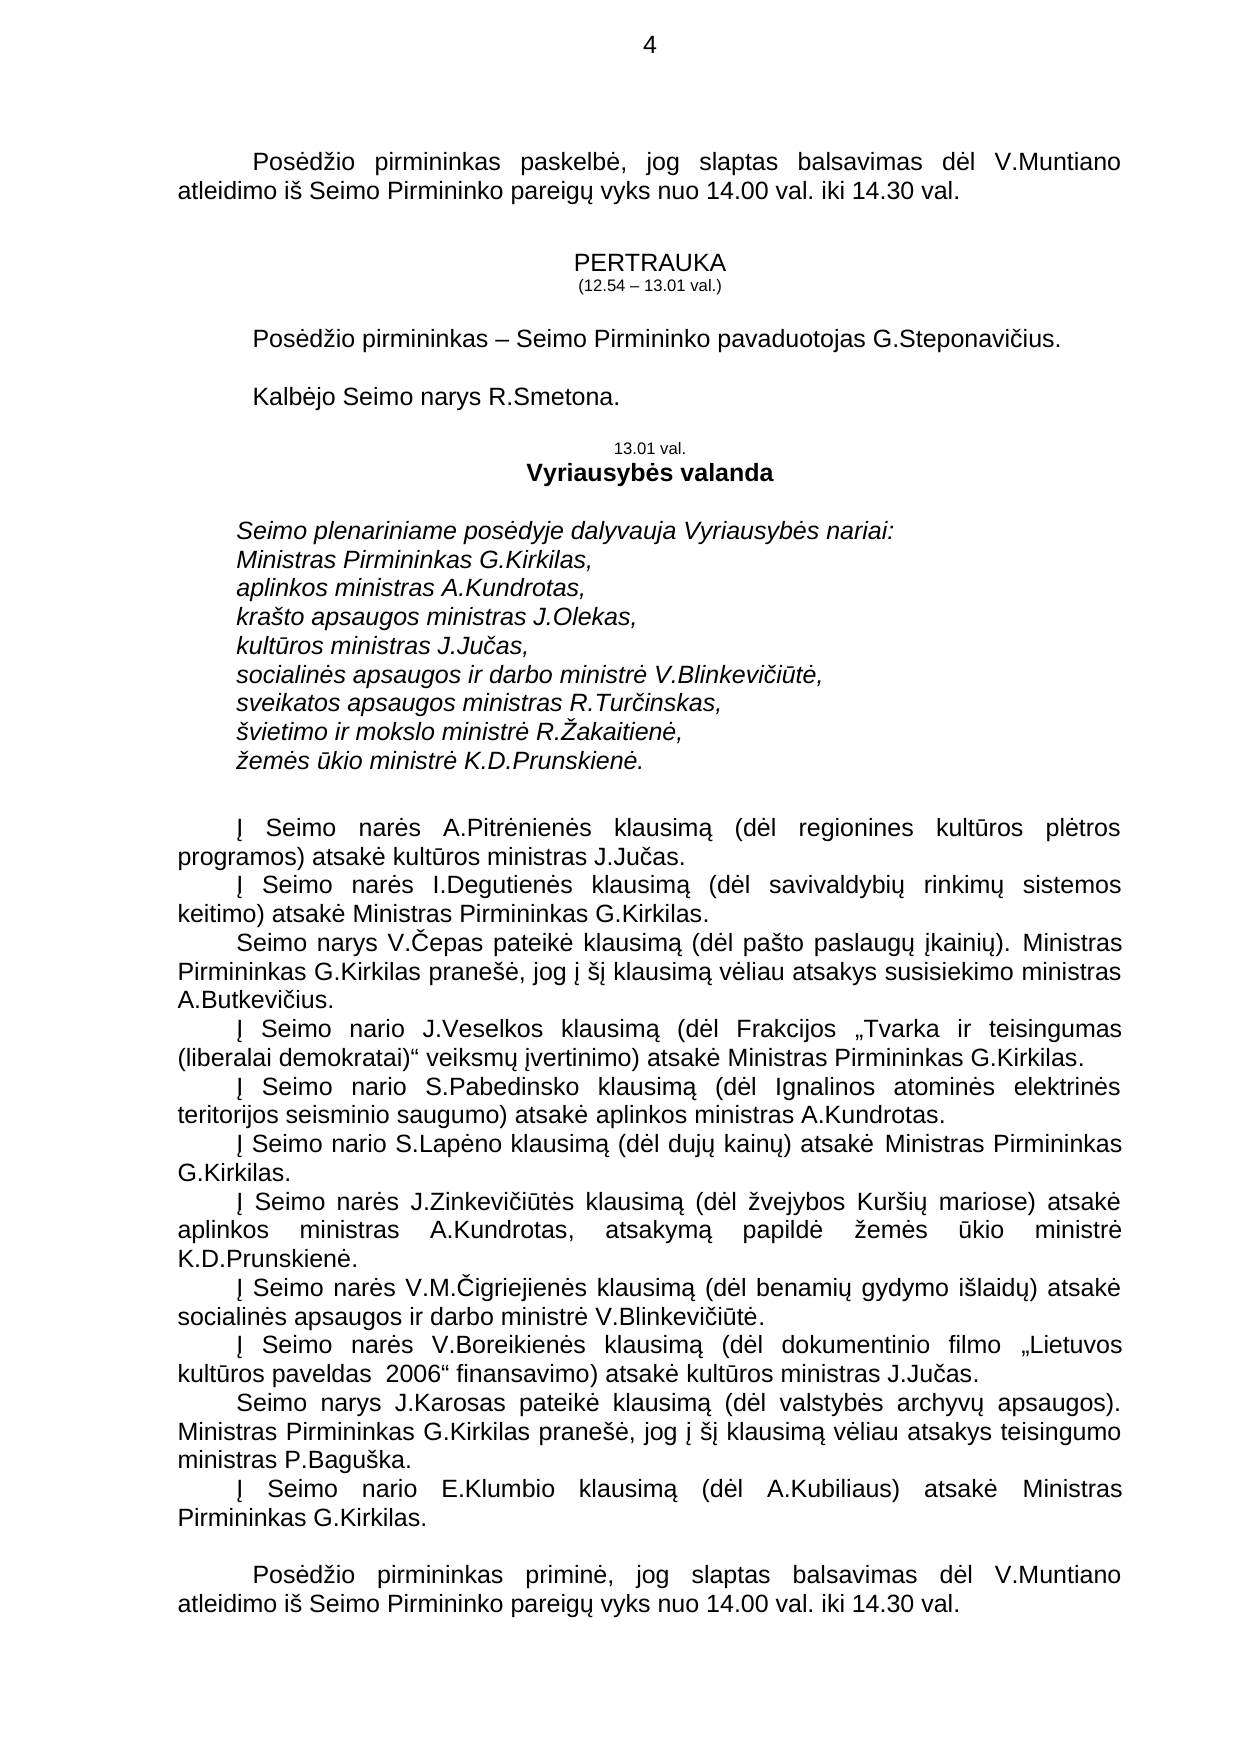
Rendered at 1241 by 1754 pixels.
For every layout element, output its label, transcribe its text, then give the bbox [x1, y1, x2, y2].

text Į Seimo narės J.Zinkevičiūtės klausimą (dėl žvejybos Kuršių mariose) atsakė aplinkos ministras A.Kundrotas, atsakymą papildė žemės ūkio ministrė K.D.Prunskienė. [177, 1187, 1122, 1273]
text žemės ūkio ministrė K.D.Prunskienė. [177, 746, 1122, 774]
text sveikatos apsaugos ministras R.Turčinskas, [177, 688, 1122, 717]
text Į Seimo narės V.M.Čigriejienės klausimą (dėl benamių gydymo išlaidų) atsakė socialinės apsaugos ir darbo ministrė V.Blinkevičiūtė. [177, 1273, 1122, 1331]
text Į Seimo nario E.Klumbio klausimą (dėl A.Kubiliaus) atsakė Ministras Pirmininkas G.Kirkilas. [177, 1474, 1122, 1532]
text Ministras Pirmininkas G.Kirkilas, [177, 544, 1122, 573]
text aplinkos ministras A.Kundrotas, [177, 573, 1122, 602]
text Į Seimo nario S.Lapėno klausimą (dėl dujų kainų) atsakė Ministras Pirmininkas G.Kirkilas. [177, 1129, 1122, 1187]
text Seimo narys V.Čepas pateikė klausimą (dėl pašto paslaugų įkainių). Ministras Pirmininkas G.Kirkilas pranešė, jog į šį klausimą vėliau atsakys susisiekimo ministras A.Butkevičius. [177, 928, 1122, 1014]
text Kalbėjo Seimo narys R.Smetona. [177, 382, 1122, 410]
text (12.54 – 13.01 val.) [177, 276, 1122, 295]
subtitle Vyriausybės valanda [177, 458, 1122, 487]
text Posėdžio pirmininkas – Seimo Pirmininko pavaduotojas G.Steponavičius. [177, 324, 1122, 353]
text krašto apsaugos ministras J.Olekas, [177, 602, 1122, 631]
text kultūros ministras J.Jučas, [177, 631, 1122, 659]
text Į Seimo narės I.Degutienės klausimą (dėl savivaldybių rinkimų sistemos keitimo) atsakė Ministras Pirmininkas G.Kirkilas. [177, 871, 1122, 928]
text Į Seimo narės V.Boreikienės klausimą (dėl dokumentinio filmo „Lietuvos kultūros paveldas 2006“ finansavimo) atsakė kultūros ministras J.Jučas. [177, 1331, 1122, 1388]
text Seimo plenariniame posėdyje dalyvauja Vyriausybės nariai: [177, 516, 1122, 544]
text socialinės apsaugos ir darbo ministrė V.Blinkevičiūtė, [177, 659, 1122, 688]
text Posėdžio pirmininkas paskelbė, jog slaptas balsavimas dėl V.Muntiano atleidimo iš Seimo Pirmininko pareigų vyks nuo 14.00 val. iki 14.30 val. [177, 147, 1122, 204]
text Posėdžio pirmininkas priminė, jog slaptas balsavimas dėl V.Muntiano atleidimo iš Seimo Pirmininko pareigų vyks nuo 14.00 val. iki 14.30 val. [177, 1561, 1122, 1618]
text 13.01 val. [177, 439, 1122, 458]
text švietimo ir mokslo ministrė R.Žakaitienė, [177, 717, 1122, 746]
text Seimo narys J.Karosas pateikė klausimą (dėl valstybės archyvų apsaugos). Ministras Pirmininkas G.Kirkilas pranešė, jog į šį klausimą vėliau atsakys teisingumo ministras P.Baguška. [177, 1388, 1122, 1474]
text Į Seimo nario S.Pabedinsko klausimą (dėl Ignalinos atominės elektrinės teritorijos seisminio saugumo) atsakė aplinkos ministras A.Kundrotas. [177, 1072, 1122, 1129]
text Į Seimo narės A.Pitrėnienės klausimą (dėl regionines kultūros plėtros programos) atsakė kultūros ministras J.Jučas. [177, 813, 1122, 871]
text Į Seimo nario J.Veselkos klausimą (dėl Frakcijos „Tvarka ir teisingumas (liberalai demokratai)“ veiksmų įvertinimo) atsakė Ministras Pirmininkas G.Kirkilas. [177, 1014, 1122, 1072]
text PERTRAUKA [177, 247, 1122, 276]
